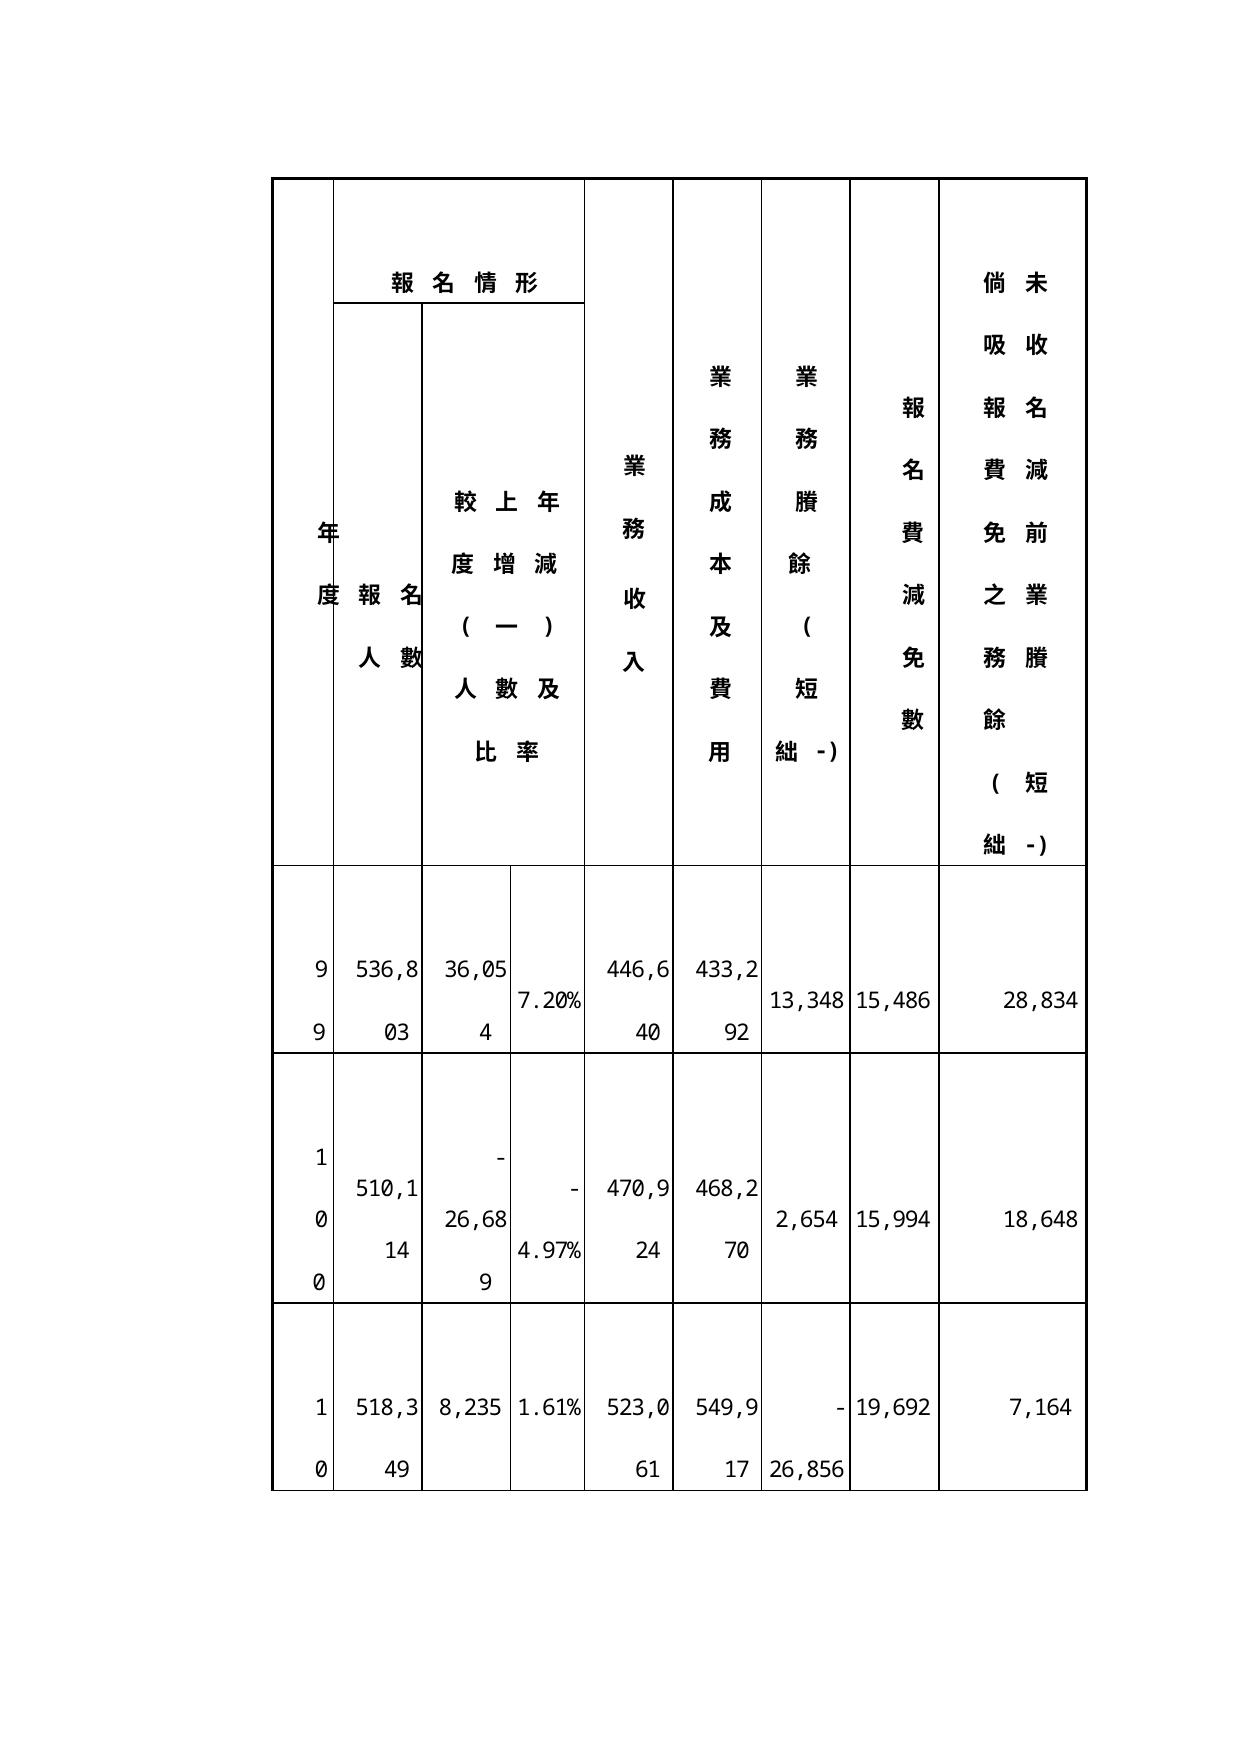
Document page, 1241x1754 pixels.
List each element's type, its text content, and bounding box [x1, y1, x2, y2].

table_cell 100 [274, 1054, 333, 1302]
table_cell 15,486 [851, 866, 938, 1052]
table_cell 18,648 [940, 1054, 1085, 1302]
table_cell 468,270 [674, 1054, 761, 1302]
table_cell 8,235 [423, 1304, 510, 1490]
table_cell 549,917 [674, 1304, 761, 1490]
table_cell 7,164 [940, 1304, 1085, 1490]
table_cell 19,692 [851, 1304, 938, 1490]
table_cell 433,292 [674, 866, 761, 1052]
table_cell 28,834 [940, 866, 1085, 1052]
table_cell 523,061 [585, 1304, 672, 1490]
table_cell 1.61% [511, 1304, 584, 1490]
table_cell -26,689 [423, 1054, 510, 1302]
table_header 報名情形 [334, 180, 584, 302]
table_cell 較上年度增減(一)人數及比率 [423, 304, 584, 865]
table_cell 36,054 [423, 866, 510, 1052]
table_cell 15,994 [851, 1054, 938, 1302]
table_header 報名費 減免數 [851, 180, 938, 865]
table_cell 7.20% [511, 866, 584, 1052]
table_cell 10 [274, 1304, 333, 1490]
table_cell 510,114 [334, 1054, 421, 1302]
table_header 年度 [274, 180, 333, 865]
table_header 業務成本及費用 [674, 180, 761, 865]
table_cell 518,349 [334, 1304, 421, 1490]
table_cell 446,640 [585, 866, 672, 1052]
table_cell 536,803 [334, 866, 421, 1052]
table_cell 2,654 [762, 1054, 849, 1302]
table_header 業務 收入 [585, 180, 672, 865]
table_cell 報名人數 [334, 304, 421, 865]
table_cell -4.97% [511, 1054, 584, 1302]
table_header 業務賸餘(短絀-) [762, 180, 849, 865]
table_header 倘未吸收報名費減免前之業務賸餘(短絀-) [940, 180, 1085, 865]
table_cell 13,348 [762, 866, 849, 1052]
table_cell 99 [274, 866, 333, 1052]
table_cell 470,924 [585, 1054, 672, 1302]
table_cell -26,856 [762, 1304, 849, 1490]
